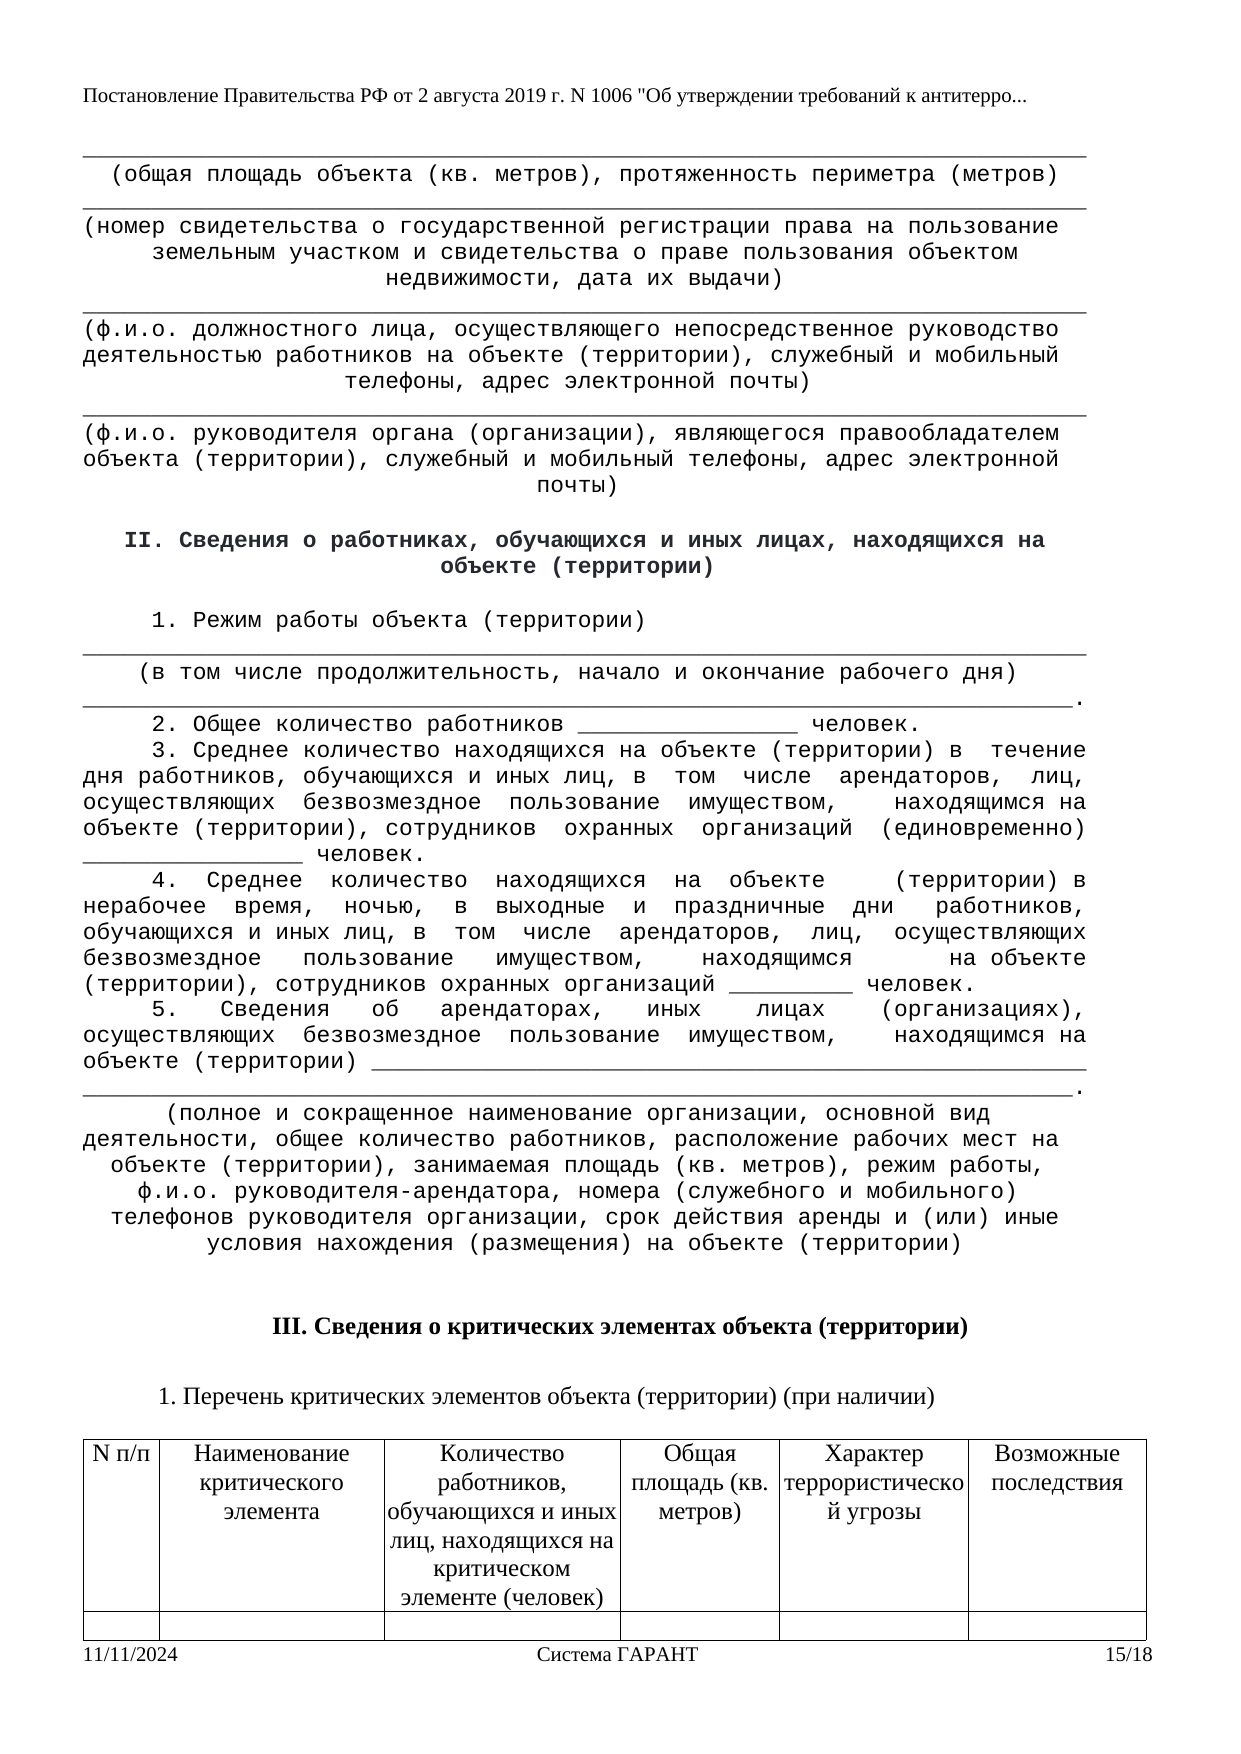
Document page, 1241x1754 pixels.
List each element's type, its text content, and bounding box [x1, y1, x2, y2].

text телефоны, адрес электронной почты) [83, 370, 1157, 396]
table_header Наименование критического элемента [160, 1440, 384, 1611]
text деятельностью работников на объекте (территории), служебный и мобильный [83, 344, 1157, 370]
text недвижимости, дата их выдачи) [83, 266, 1157, 292]
table_cell [780, 1612, 968, 1640]
text (ф.и.о. руководителя органа (организации), являющегося правообладателем [83, 422, 1157, 447]
text _________________________________________________________________________ [83, 635, 1157, 661]
text объекте (территории) ____________________________________________________ [83, 1050, 1157, 1076]
text (общая площадь объекта (кв. метров), протяженность периметра (метров) [83, 162, 1157, 188]
text (полное и сокращенное наименование организации, основной вид [83, 1102, 1157, 1127]
text осуществляющих безвозмездное пользование имуществом, находящимся на [83, 1024, 1157, 1050]
table_header Характер террористической угрозы [780, 1440, 968, 1611]
text объекте (территории), сотрудников охранных организаций (единовременно) [83, 816, 1157, 842]
text условия нахождения (размещения) на объекте (территории) [83, 1231, 1157, 1257]
table_header N п/п [84, 1440, 159, 1611]
text _________________________________________________________________________ [83, 188, 1157, 214]
text ________________ человек. [83, 842, 1157, 868]
table_header Возможные последствия [969, 1440, 1146, 1611]
text безвозмездное пользование имуществом, находящимся на объекте [83, 946, 1157, 972]
text _________________________________________________________________________ [83, 136, 1157, 162]
text дня работников, обучающихся и иных лиц, в том числе арендаторов, лиц, [83, 764, 1157, 790]
text 1. Режим работы объекта (территории) [83, 609, 1157, 635]
text II. Сведения о работниках, обучающихся и иных лицах, находящихся на [83, 528, 1157, 554]
text _________________________________________________________________________ [83, 292, 1157, 318]
table_cell [621, 1612, 779, 1640]
text _________________________________________________________________________ [83, 396, 1157, 422]
text ф.и.о. руководителя-арендатора, номера (служебного и мобильного) [83, 1179, 1157, 1205]
text объекта (территории), служебный и мобильный телефоны, адрес электронной [83, 447, 1157, 473]
table_cell [84, 1612, 159, 1640]
table_cell [160, 1612, 384, 1640]
text почты) [83, 473, 1157, 499]
text ________________________________________________________________________. [83, 687, 1157, 712]
table_cell [969, 1612, 1146, 1640]
table_cell [385, 1612, 620, 1640]
text телефонов руководителя организации, срок действия аренды и (или) иные [83, 1205, 1157, 1231]
table_header Количество работников, обучающихся и иных лиц, находящихся на критическом элементе (человек) [385, 1440, 620, 1611]
text нерабочее время, ночью, в выходные и праздничные дни работников, [83, 894, 1157, 920]
text объекте (территории) [83, 554, 1157, 580]
text земельным участком и свидетельства о праве пользования объектом [83, 240, 1157, 266]
text (территории), сотрудников охранных организаций _________ человек. [83, 972, 1157, 998]
text ________________________________________________________________________. [83, 1076, 1157, 1102]
text объекте (территории), занимаемая площадь (кв. метров), режим работы, [83, 1153, 1157, 1179]
subtitle III. Сведения о критических элементах объекта (территории) [83, 1311, 1157, 1340]
text 5. Сведения об арендаторах, иных лицах (организациях), [83, 998, 1157, 1024]
text обучающихся и иных лиц, в том числе арендаторов, лиц, осуществляющих [83, 920, 1157, 946]
text (номер свидетельства о государственной регистрации права на пользование [83, 214, 1157, 240]
text (в том числе продолжительность, начало и окончание рабочего дня) [83, 661, 1157, 687]
text осуществляющих безвозмездное пользование имуществом, находящимся на [83, 790, 1157, 816]
text (ф.и.о. должностного лица, осуществляющего непосредственное руководство [83, 318, 1157, 344]
text 1. Перечень критических элементов объекта (территории) (при наличии) [83, 1381, 1157, 1410]
text 2. Общее количество работников ________________ человек. [83, 712, 1157, 738]
text 3. Среднее количество находящихся на объекте (территории) в течение [83, 738, 1157, 764]
table_header Общая площадь (кв. метров) [621, 1440, 779, 1611]
text деятельности, общее количество работников, расположение рабочих мест на [83, 1127, 1157, 1153]
text 4. Среднее количество находящихся на объекте (территории) в [83, 868, 1157, 894]
